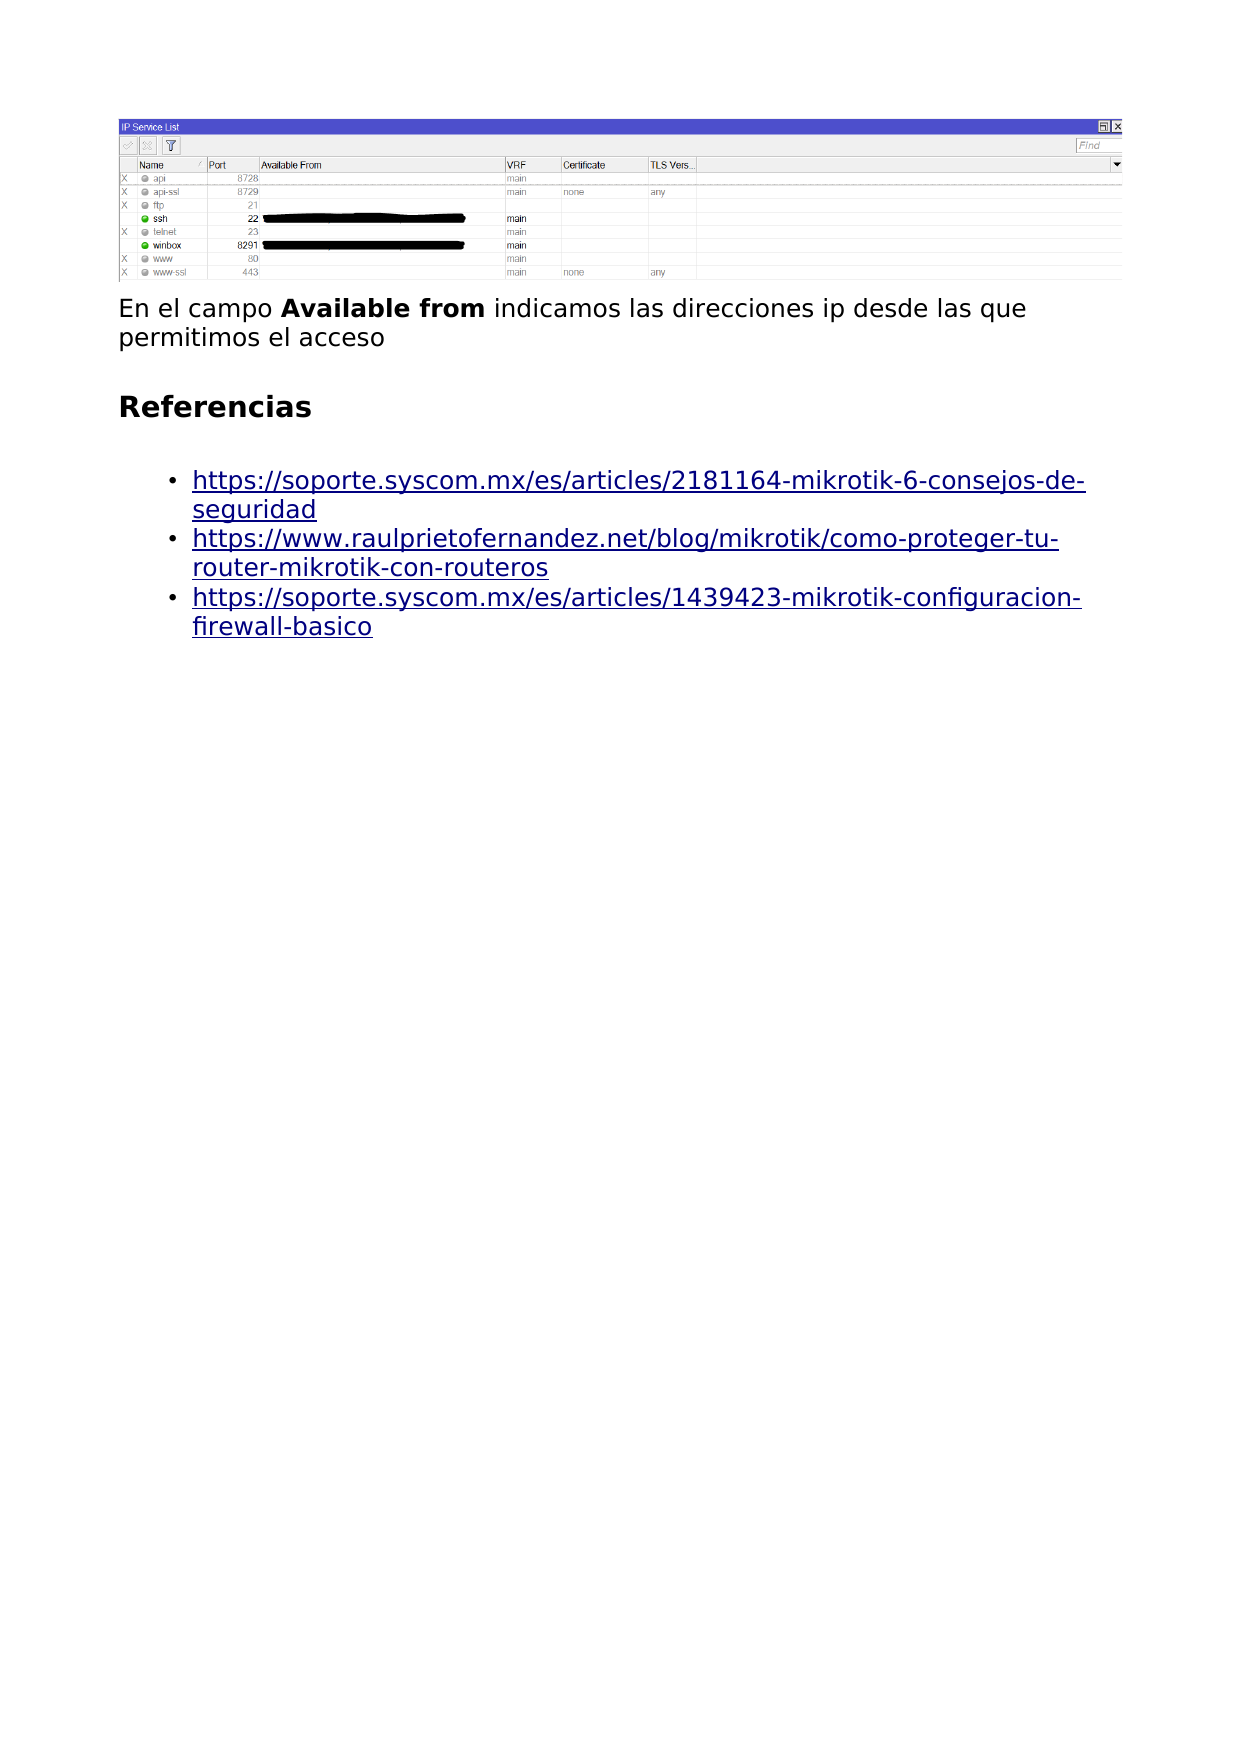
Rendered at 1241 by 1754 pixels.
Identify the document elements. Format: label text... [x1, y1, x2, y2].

list https://soporte.syscom.mx/es/articles/1439423-mikrotik-configuracion-firewall-basico [177, 583, 1122, 641]
picture [118, 118, 1123, 282]
list https://soporte.syscom.mx/es/articles/2181164-mikrotik-6-consejos-de-seguridad [177, 466, 1122, 524]
list https://www.raulprietofernandez.net/blog/mikrotik/como-proteger-tu-router-mikrotik-con-routeros [177, 524, 1122, 583]
text En el campo Available from indicamos las direcciones ip desde las que permitimos el acceso [118, 294, 1122, 353]
subtitle Referencias [118, 390, 1122, 424]
